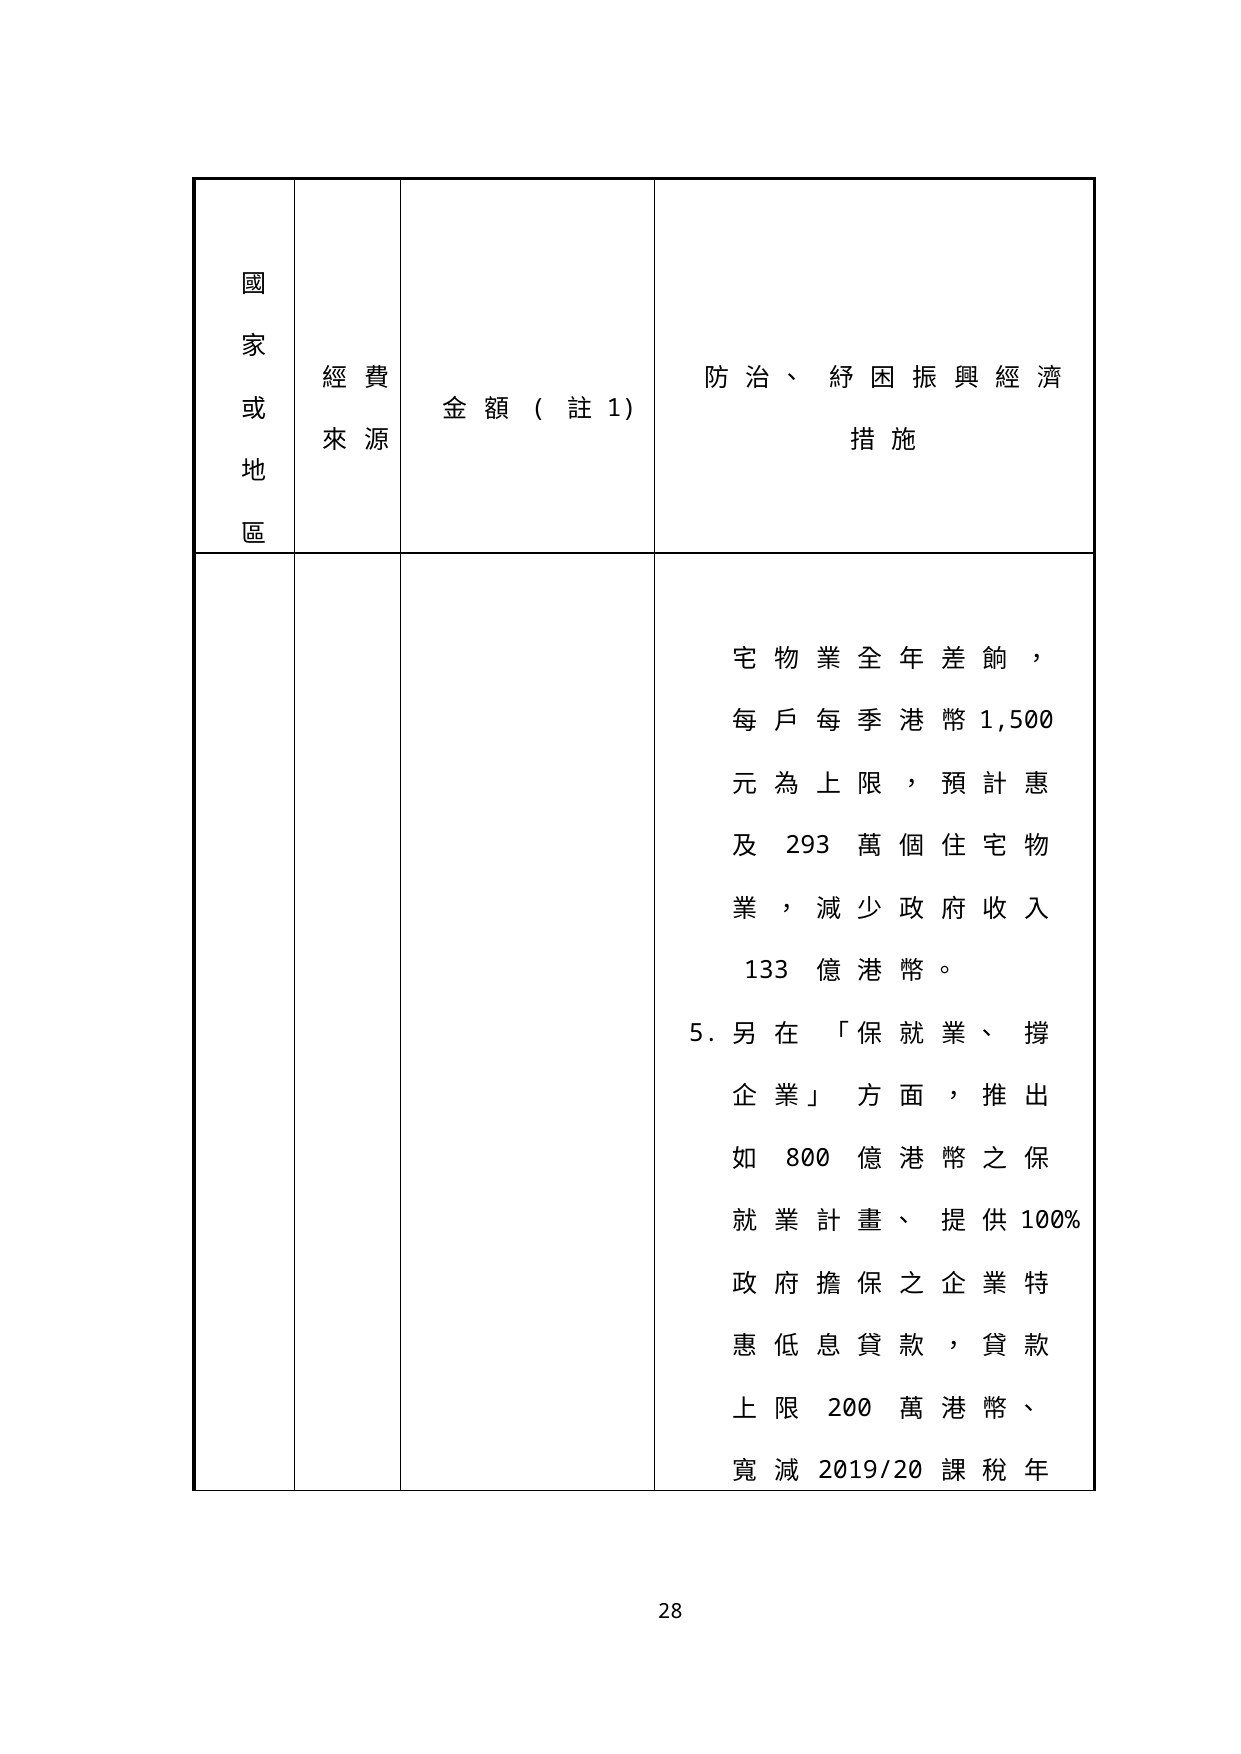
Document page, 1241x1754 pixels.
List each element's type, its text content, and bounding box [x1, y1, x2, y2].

table_cell [196, 554, 294, 1490]
table_cell 宅物業全年差餉，每戶每季港幣1,500元為上限，預計惠及293萬個住宅物業，減少政府收入133億港幣。 5.另在「保就業、撐企業」方面，推出如800億港幣之保就業計畫、提供100%政府擔保之企業特惠低息貸款，貸款上限200萬港幣、寬減2019/20課稅年 [655, 554, 1093, 1490]
table_header 國家或地區 [196, 180, 294, 552]
table_cell [401, 554, 654, 1490]
table_header 金額(註1) [401, 180, 654, 552]
table_cell [295, 554, 400, 1490]
table_header 經費來源 [295, 180, 400, 552]
table_header 防治、紓困振興經濟措施 [655, 180, 1093, 552]
